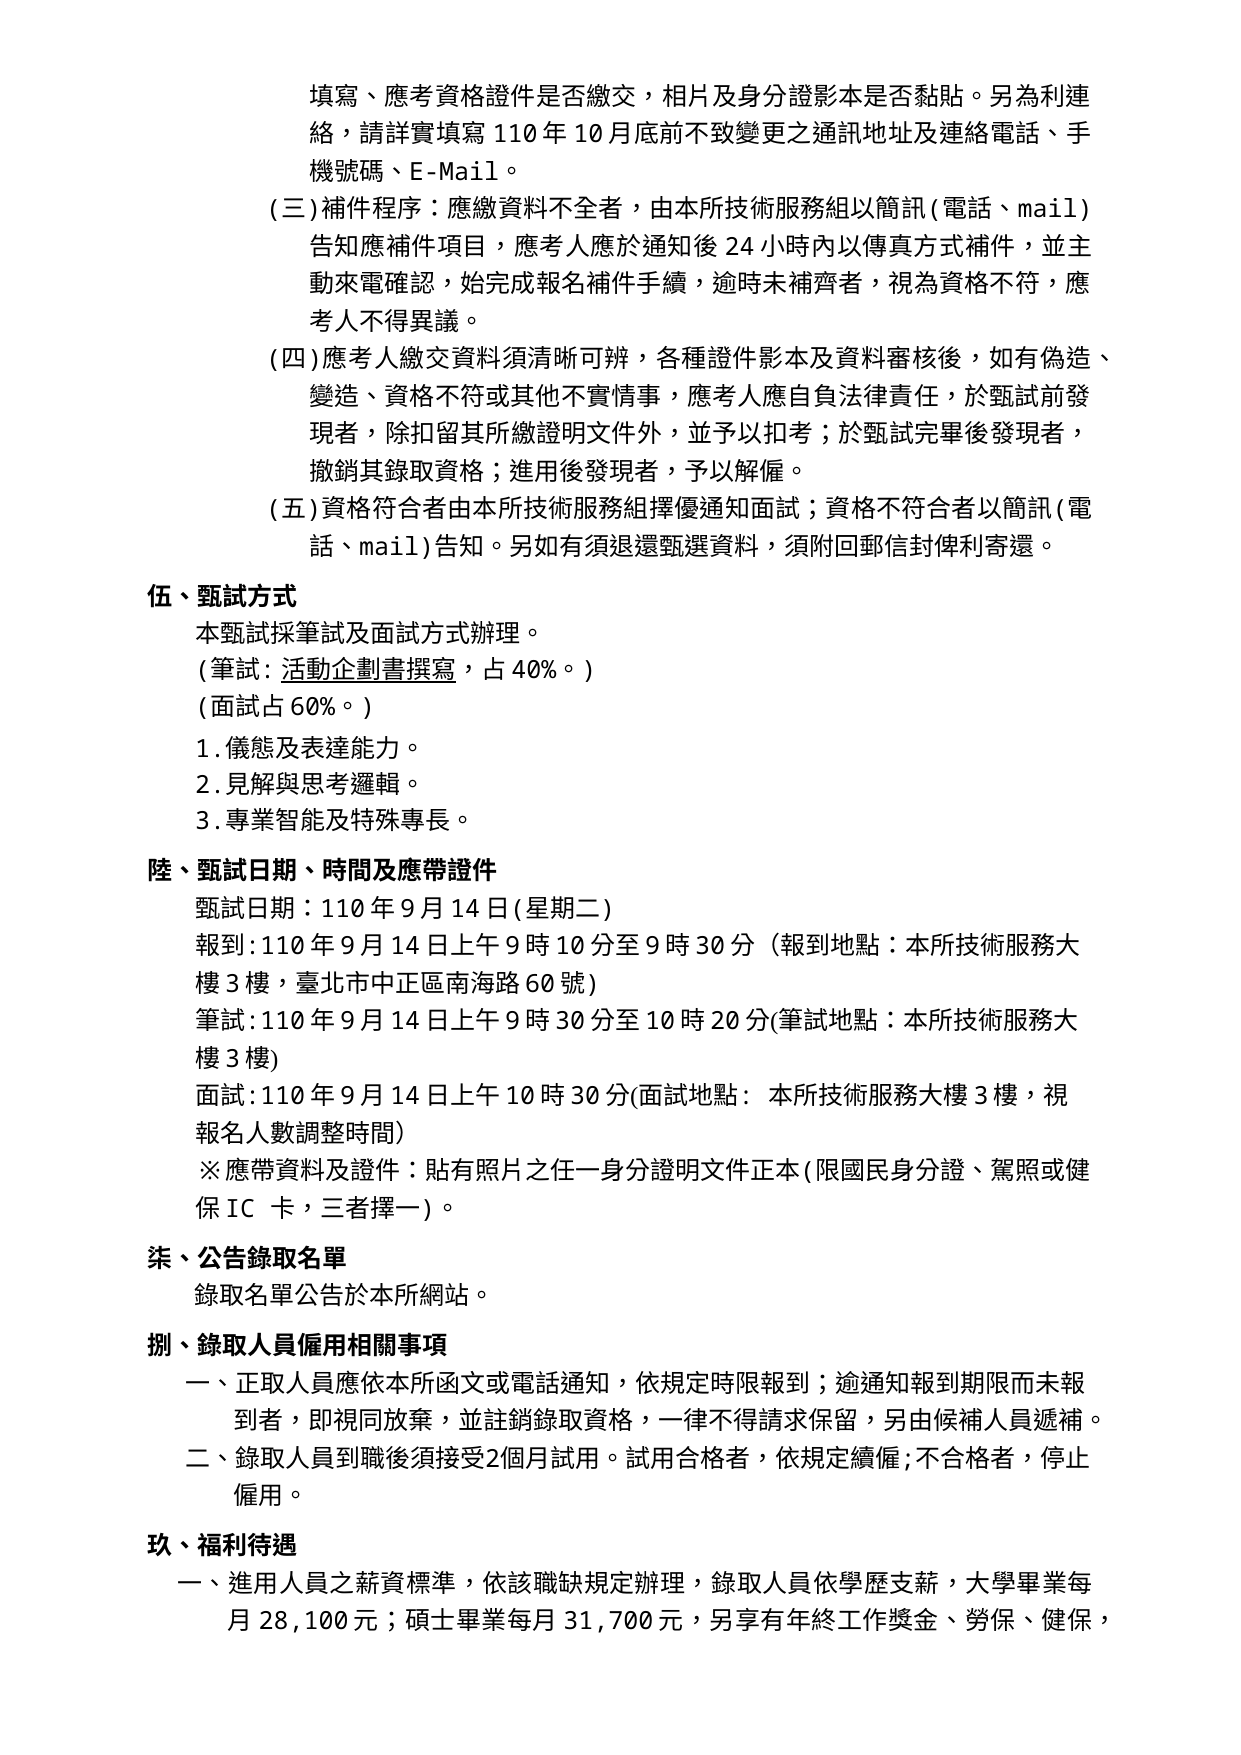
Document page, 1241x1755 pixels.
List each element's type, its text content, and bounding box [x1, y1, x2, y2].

text (五)資格符合者由本所技術服務組擇優通知面試；資格不符合者以簡訊(電話、mail)告知。另如有須退還甄選資料，須附回郵信封俾利寄還。 [266, 487, 1093, 562]
text (二)報名表件填妥後，須詳細核對應填各欄及應繳各件是否確無遺漏或錯誤，然後依序將報名表→畢業證書影本及相關經歷證明文件→退伍令或免服兵役證明書影本(無者免附)、身心障礙、原住民族證明文件、汽機車駕照影本等（無者免附)，由上而下整理齊全，以迴紋針夾於左上角(切勿用訂書機)，平整裝入A4信封內(請勿摺疊)，於報名截止日前(以郵戳為憑)以限時掛號寄出，如以平信郵遞致發生遺失或遲誤而無法報名者，其責任由應考人自負。為確保個人權益，寄件前請確實檢查填寫、應考資格證件是否繳交，相片及身分證影本是否黏貼。另為利連絡，請詳實填寫110年10月底前不致變更之通訊地址及連絡電話、手機號碼、E-Mail。 [266, 75, 1093, 187]
text 1.儀態及表達能力。 [195, 728, 1093, 764]
text 本甄試採筆試及面試方式辦理。 [195, 612, 1093, 650]
text 柒、公告錄取名單 [148, 1237, 1093, 1274]
text (四)應考人繳交資料須清晰可辨，各種證件影本及資料審核後，如有偽造、變造、資格不符或其他不實情事，應考人應自負法律責任，於甄試前發現者，除扣留其所繳證明文件外，並予以扣考；於甄試完畢後發現者，撤銷其錄取資格；進用後發現者，予以解僱。 [266, 337, 1093, 487]
text 一、正取人員應依本所函文或電話通知，依規定時限報到；逾通知報到期限而未報到者，即視同放棄，並註銷錄取資格，一律不得請求保留，另由候補人員遞補。 [185, 1362, 1093, 1437]
text 2.見解與思考邏輯。 [195, 764, 1093, 801]
text (筆試: 活動企劃書撰寫，占40%。) [195, 650, 1093, 686]
text 玖、福利待遇 [148, 1524, 1093, 1562]
text 筆試:110年9月14日上午9時30分至10時20分(筆試地點：本所技術服務大樓3樓) [195, 999, 1093, 1074]
text ※應帶資料及證件：貼有照片之任一身分證明文件正本(限國民身分證、駕照或健保IC 卡，三者擇一)。 [195, 1149, 1093, 1224]
text 報到:110年9月14日上午9時10分至9時30分（報到地點：本所技術服務大樓3樓，臺北市中正區南海路60號) [195, 924, 1093, 999]
text (三)補件程序：應繳資料不全者，由本所技術服務組以簡訊(電話、mail)告知應補件項目，應考人應於通知後24小時內以傳真方式補件，並主動來電確認，始完成報名補件手續，逾時未補齊者，視為資格不符，應考人不得異議。 [266, 187, 1093, 337]
text 錄取名單公告於本所網站。 [194, 1274, 1093, 1312]
text 面試:110年9月14日上午10時30分(面試地點: 本所技術服務大樓3樓，視報名人數調整時間） [195, 1074, 1093, 1149]
text 一、進用人員之薪資標準，依該職缺規定辦理，錄取人員依學歷支薪，大學畢業每月28,100元；碩士畢業每月31,700元，另享有年終工作獎金、勞保、健保，勞工退休金；各項給假依勞動基準法及性別平等法規定給假，請假方式依照本所規定辦理。 [177, 1562, 1093, 1637]
text 3.專業智能及特殊專長。 [195, 801, 1093, 837]
text (面試占60%。) [195, 686, 1093, 722]
text 伍、甄試方式 [148, 575, 1093, 612]
text 陸、甄試日期、時間及應帶證件 [148, 849, 1093, 887]
text 二、錄取人員到職後須接受2個月試用。試用合格者，依規定續僱;不合格者，停止僱用。 [185, 1437, 1093, 1512]
text 捌、錄取人員僱用相關事項 [148, 1324, 1093, 1362]
text 甄試日期：110年9月14日(星期二) [195, 887, 1093, 924]
